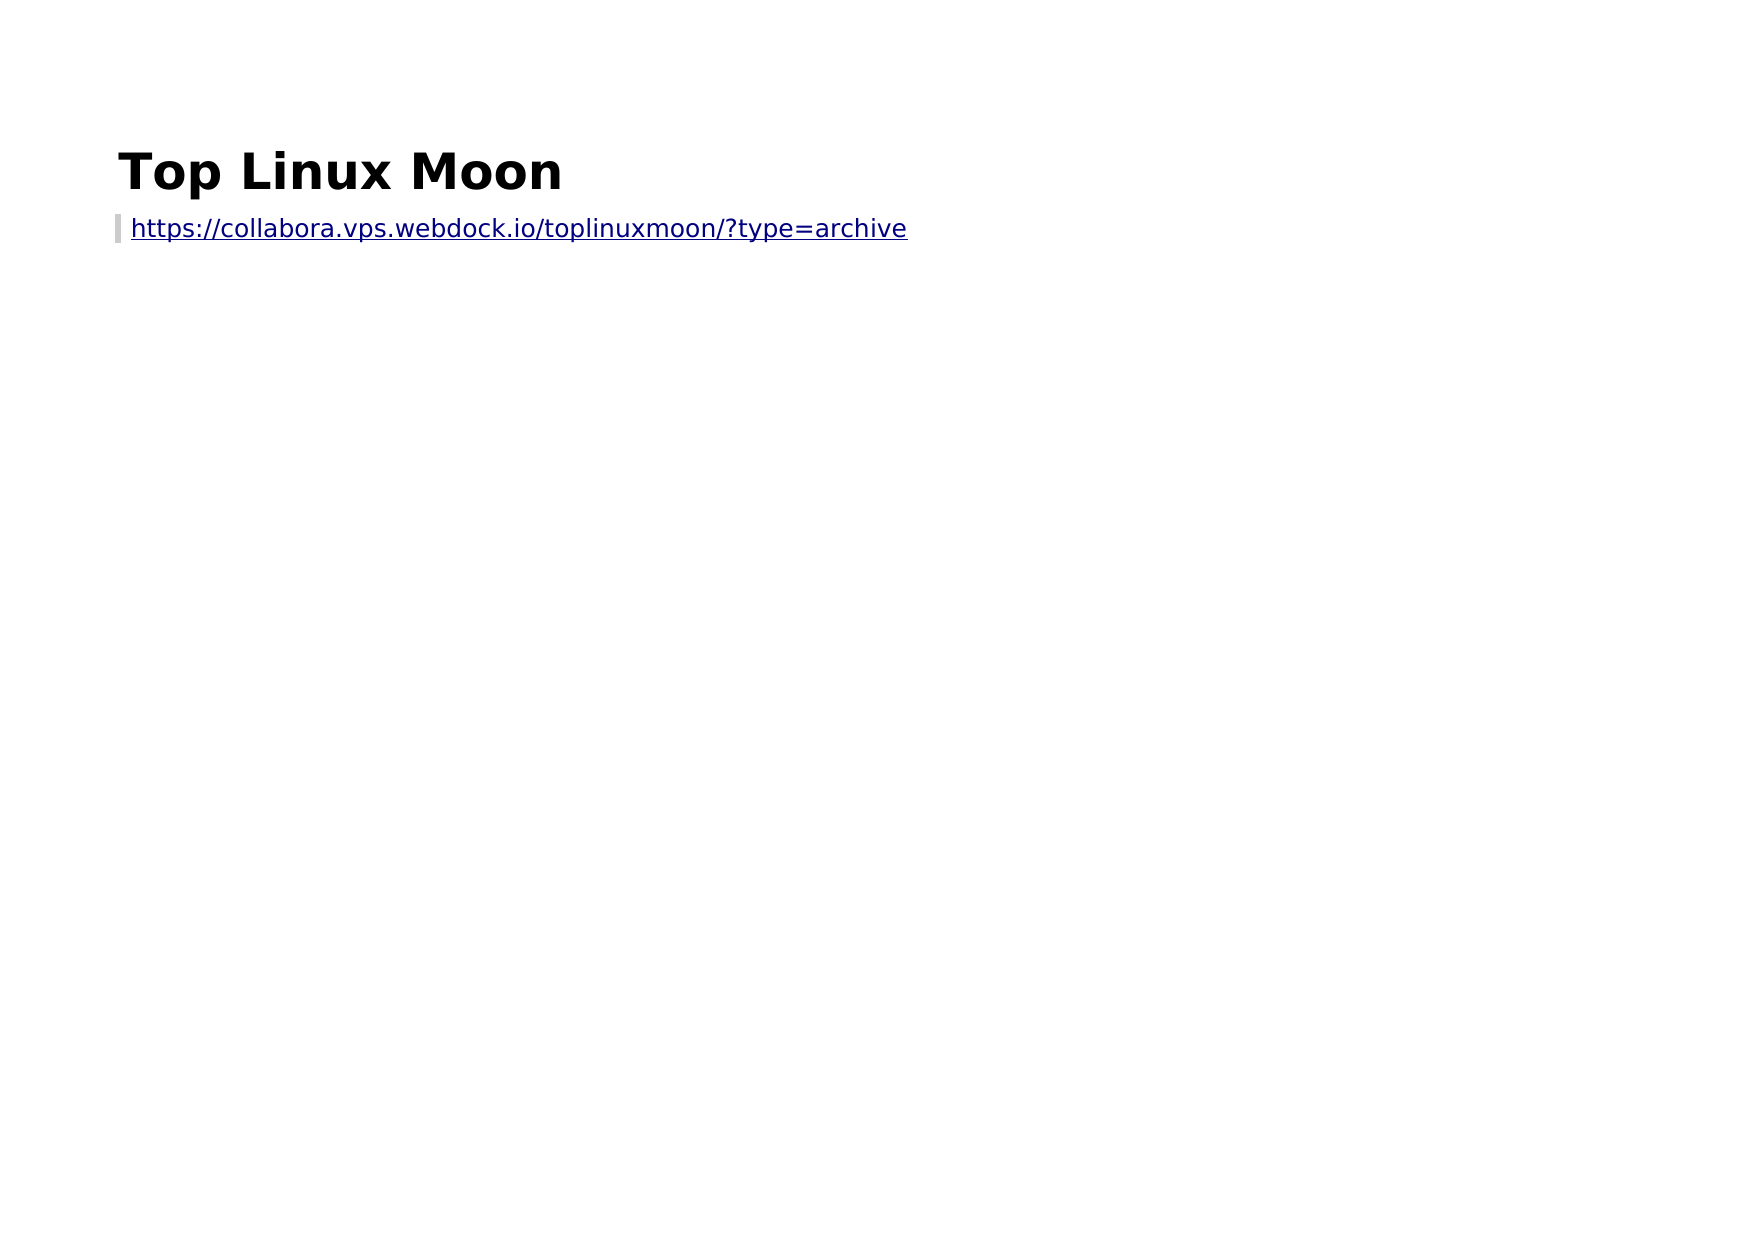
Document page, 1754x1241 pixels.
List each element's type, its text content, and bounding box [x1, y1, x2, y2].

subtitle Top Linux Moon [118, 143, 1636, 201]
table_header https://collabora.vps.webdock.io/toplinuxmoon/?type=archive [121, 214, 1636, 243]
